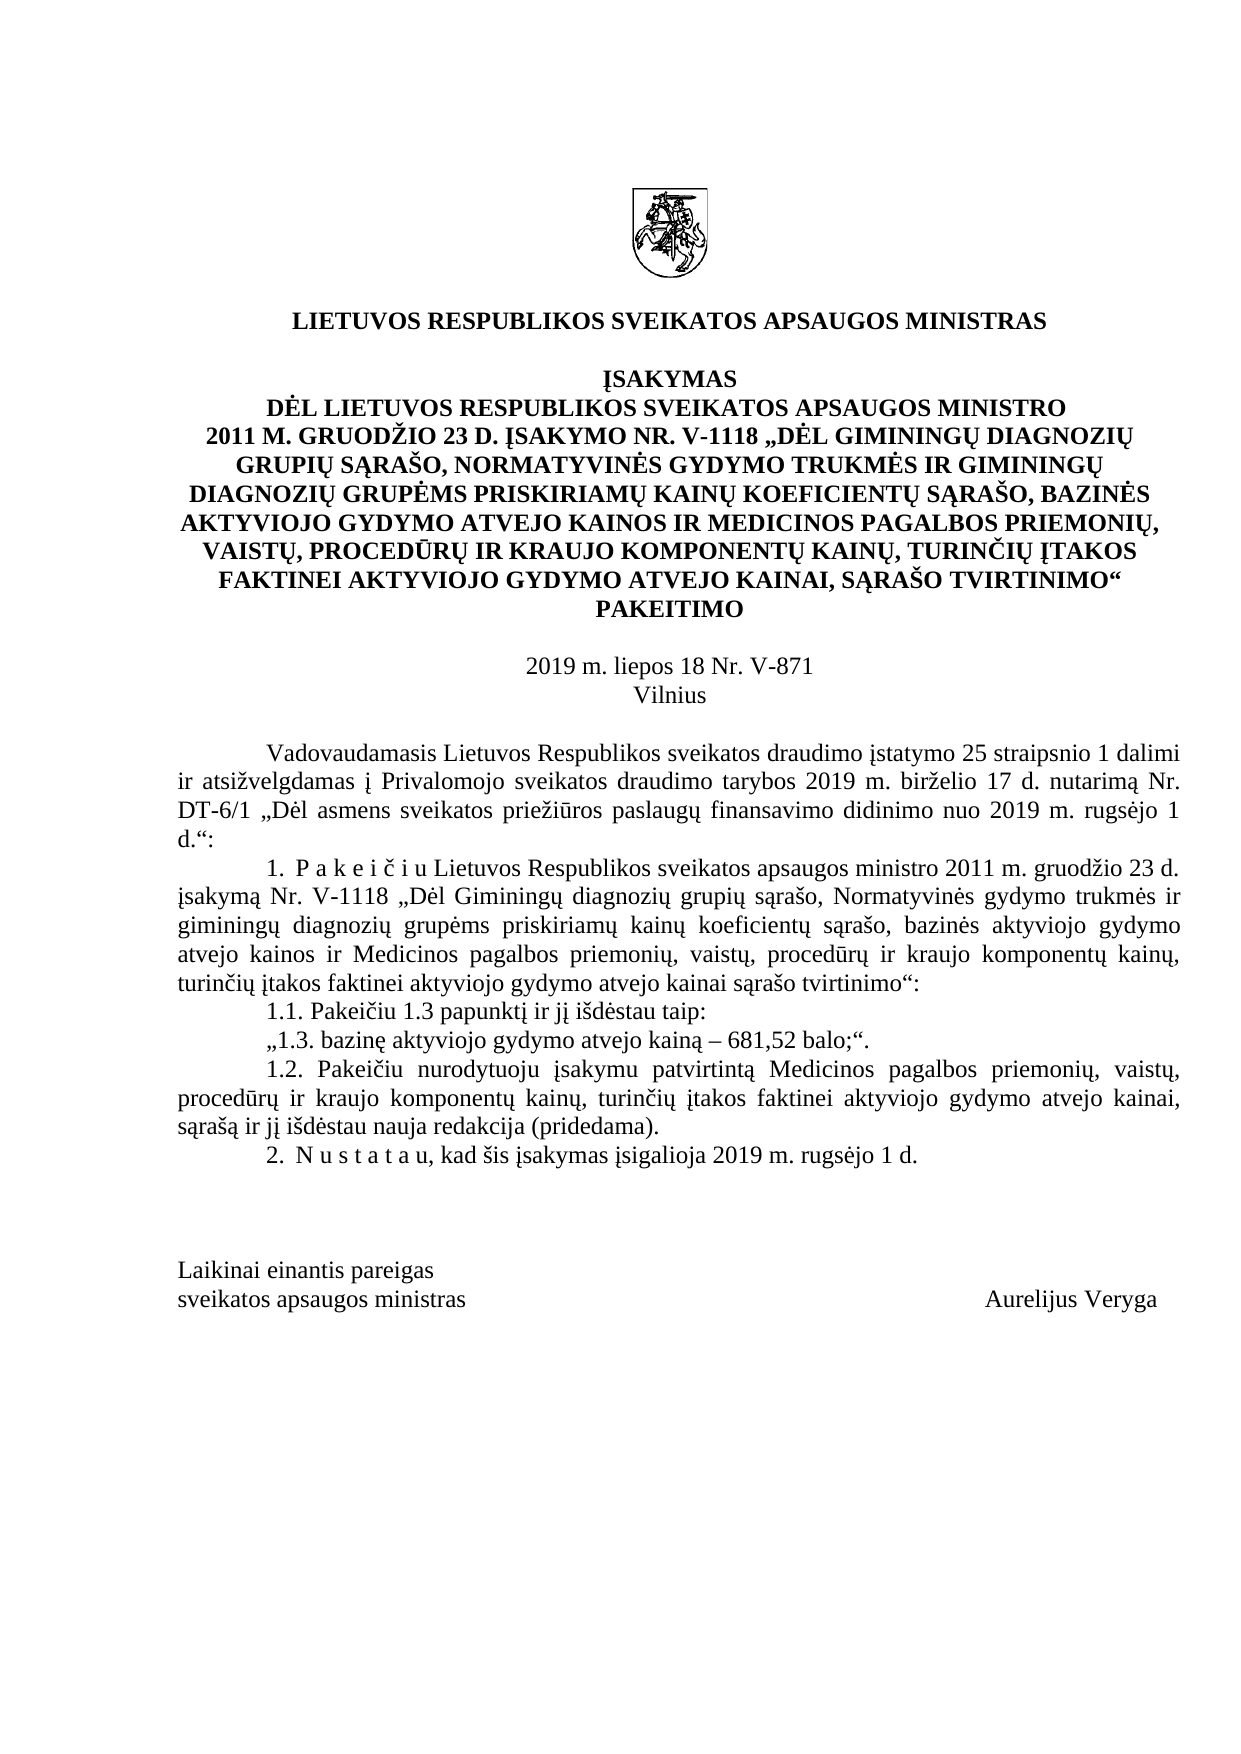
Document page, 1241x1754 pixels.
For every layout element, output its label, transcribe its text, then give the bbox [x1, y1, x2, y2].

text „1.3. bazinę aktyviojo gydymo atvejo kainą – 681,52 balo;“. [177, 1025, 1181, 1054]
text 2. N u s t a t a u, kad šis įsakymas įsigalioja 2019 m. rugsėjo 1 d. [177, 1140, 1181, 1169]
text 2011 M. GRUODŽIO 23 D. ĮSAKYMO NR. V-1118 „DĖL GIMININGŲ DIAGNOZIŲ GRUPIŲ SĄRAŠO, NORMATYVINĖS GYDYMO TRUKMĖS IR GIMININGŲ DIAGNOZIŲ GRUPĖMS PRISKIRIAMŲ KAINŲ KOEFICIENTŲ SĄRAŠO, BAZINĖS AKTYVIOJO GYDYMO ATVEJO KAINOS IR MEDICINOS PAGALBOS PRIEMONIŲ, VAISTŲ, PROCEDŪRŲ IR KRAUJO KOMPONENTŲ KAINŲ, TURINČIŲ ĮTAKOS FAKTINEI AKTYVIOJO GYDYMO ATVEJO KAINAI, SĄRAŠO TVIRTINIMO“ PAKEITIMO [177, 421, 1162, 623]
text Vadovaudamasis Lietuvos Respublikos sveikatos draudimo įstatymo 25 straipsnio 1 dalimi ir atsižvelgdamas į Privalomojo sveikatos draudimo tarybos 2019 m. birželio 17 d. nutarimą Nr. DT-6/1 „Dėl asmens sveikatos priežiūros paslaugų finansavimo didinimo nuo 2019 m. rugsėjo 1 d.“: [177, 738, 1181, 853]
text Laikinai einantis pareigas [177, 1255, 1162, 1284]
text DĖL LIETUVOS RESPUBLIKOS SVEIKATOS APSAUGOS MINISTRO [177, 393, 1162, 421]
text Vilnius [177, 680, 1162, 709]
text 1.1. Pakeičiu 1.3 papunktį ir jį išdėstau taip: [177, 996, 1181, 1025]
text ĮSAKYMAS [177, 364, 1162, 393]
text 2019 m. liepos 18 Nr. V-871 [177, 651, 1162, 680]
text LIETUVOS RESPUBLIKOS SVEIKATOS APSAUGOS MINISTRAS [177, 306, 1162, 335]
text 1.2. Pakeičiu nurodytuoju įsakymu patvirtintą Medicinos pagalbos priemonių, vaistų, procedūrų ir kraujo komponentų kainų, turinčių įtakos faktinei aktyviojo gydymo atvejo kainai, sąrašą ir jį išdėstau nauja redakcija (pridedama). [177, 1054, 1181, 1140]
text sveikatos apsaugos ministras Aurelijus Veryga [177, 1284, 1162, 1313]
text 1. P a k e i č i u Lietuvos Respublikos sveikatos apsaugos ministro 2011 m. gruodžio 23 d. įsakymą Nr. V-1118 „Dėl Giminingų diagnozių grupių sąrašo, Normatyvinės gydymo trukmės ir giminingų diagnozių grupėms priskiriamų kainų koeficientų sąrašo, bazinės aktyviojo gydymo atvejo kainos ir Medicinos pagalbos priemonių, vaistų, procedūrų ir kraujo komponentų kainų, turinčių įtakos faktinei aktyviojo gydymo atvejo kainai sąrašo tvirtinimo“: [177, 853, 1181, 996]
